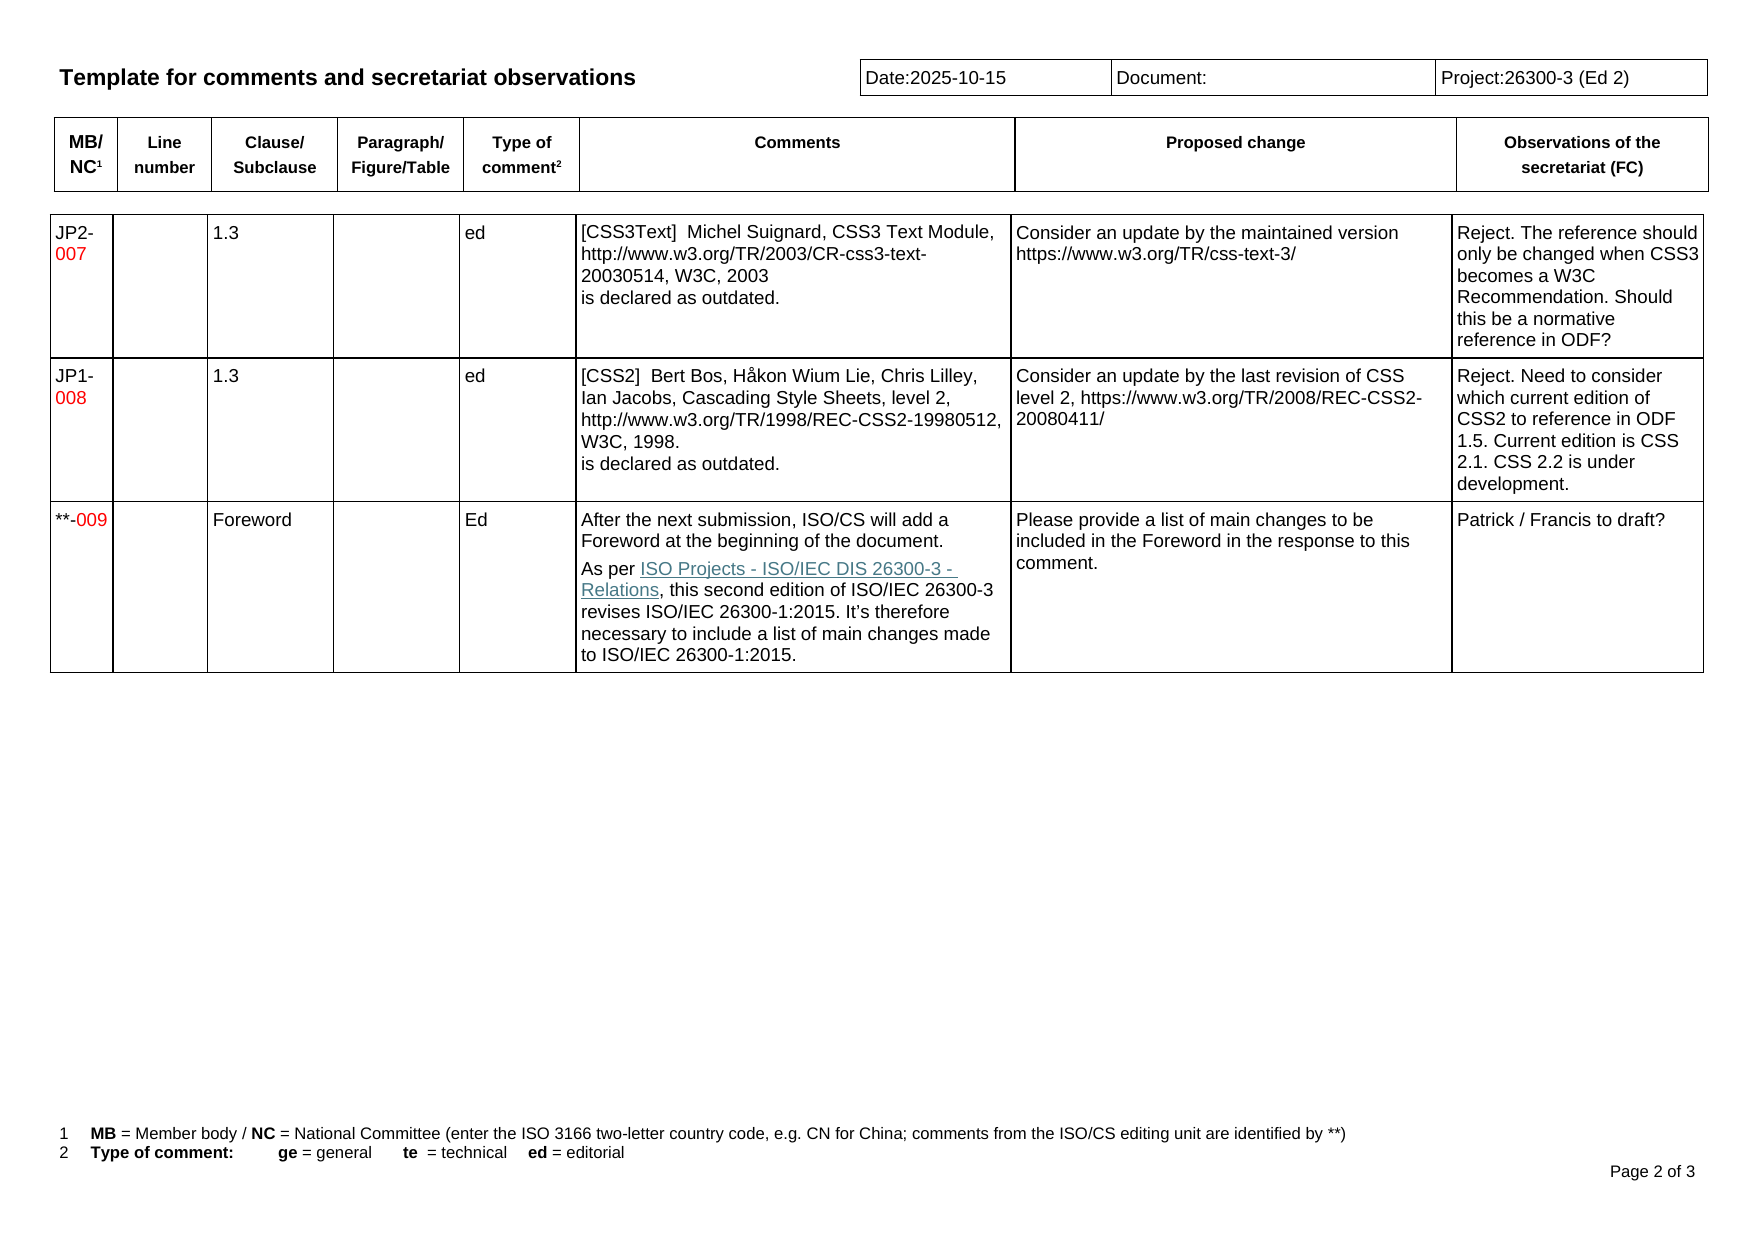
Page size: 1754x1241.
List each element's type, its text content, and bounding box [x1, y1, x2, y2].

table_cell 1.3 [208, 215, 333, 357]
table_cell [114, 215, 207, 357]
table_cell ed [460, 359, 575, 501]
table_cell Patrick / Francis to draft? [1453, 502, 1703, 672]
table_cell Reject. The reference should only be changed when CSS3 becomes a W3C Recommendation. Should this be a normative reference in ODF? [1453, 215, 1703, 357]
table_cell **-009 [51, 502, 112, 672]
table_cell Foreword [208, 502, 333, 672]
table_cell [334, 502, 459, 672]
table_cell [334, 215, 459, 357]
table_cell [114, 359, 207, 501]
table_cell ed [460, 215, 575, 357]
table_cell JP2-007 [51, 215, 112, 357]
table_cell Ed [460, 502, 575, 672]
table_cell [CSS2] Bert Bos, Håkon Wium Lie, Chris Lilley, Ian Jacobs, Cascading Style Sheets, level 2, http://www.w3.org/TR/1998/REC-CSS2-19980512, W3C, 1998. is declared as outdated. [577, 359, 1010, 501]
table_cell Please provide a list of main changes to be included in the Foreword in the response to this comment. [1012, 502, 1451, 672]
table_cell Consider an update by the maintained version https://www.w3.org/TR/css-text-3/ [1012, 215, 1451, 357]
table_cell Reject. Need to consider which current edition of CSS2 to reference in ODF 1.5. Current edition is CSS 2.1. CSS 2.2 is under development. [1453, 359, 1703, 501]
table_cell After the next submission, ISO/CS will add a Foreword at the beginning of the document. As per ISO Projects - ISO/IEC DIS 26300-3 - Relations, this second edition of ISO/IEC 26300-3 revises ISO/IEC 26300-1:2015. It’s therefore necessary to include a list of main changes made to ISO/IEC 26300-1:2015. [577, 502, 1010, 672]
table_cell [CSS3Text] Michel Suignard, CSS3 Text Module, http://www.w3.org/TR/2003/CR-css3-text-20030514, W3C, 2003 is declared as outdated. [577, 215, 1010, 357]
table_cell JP1-008 [51, 359, 112, 501]
table_cell 1.3 [208, 359, 333, 501]
table_cell [114, 502, 207, 672]
table_cell [334, 359, 459, 501]
table_cell Consider an update by the last revision of CSS level 2, https://www.w3.org/TR/2008/REC-CSS2-20080411/ [1012, 359, 1451, 501]
